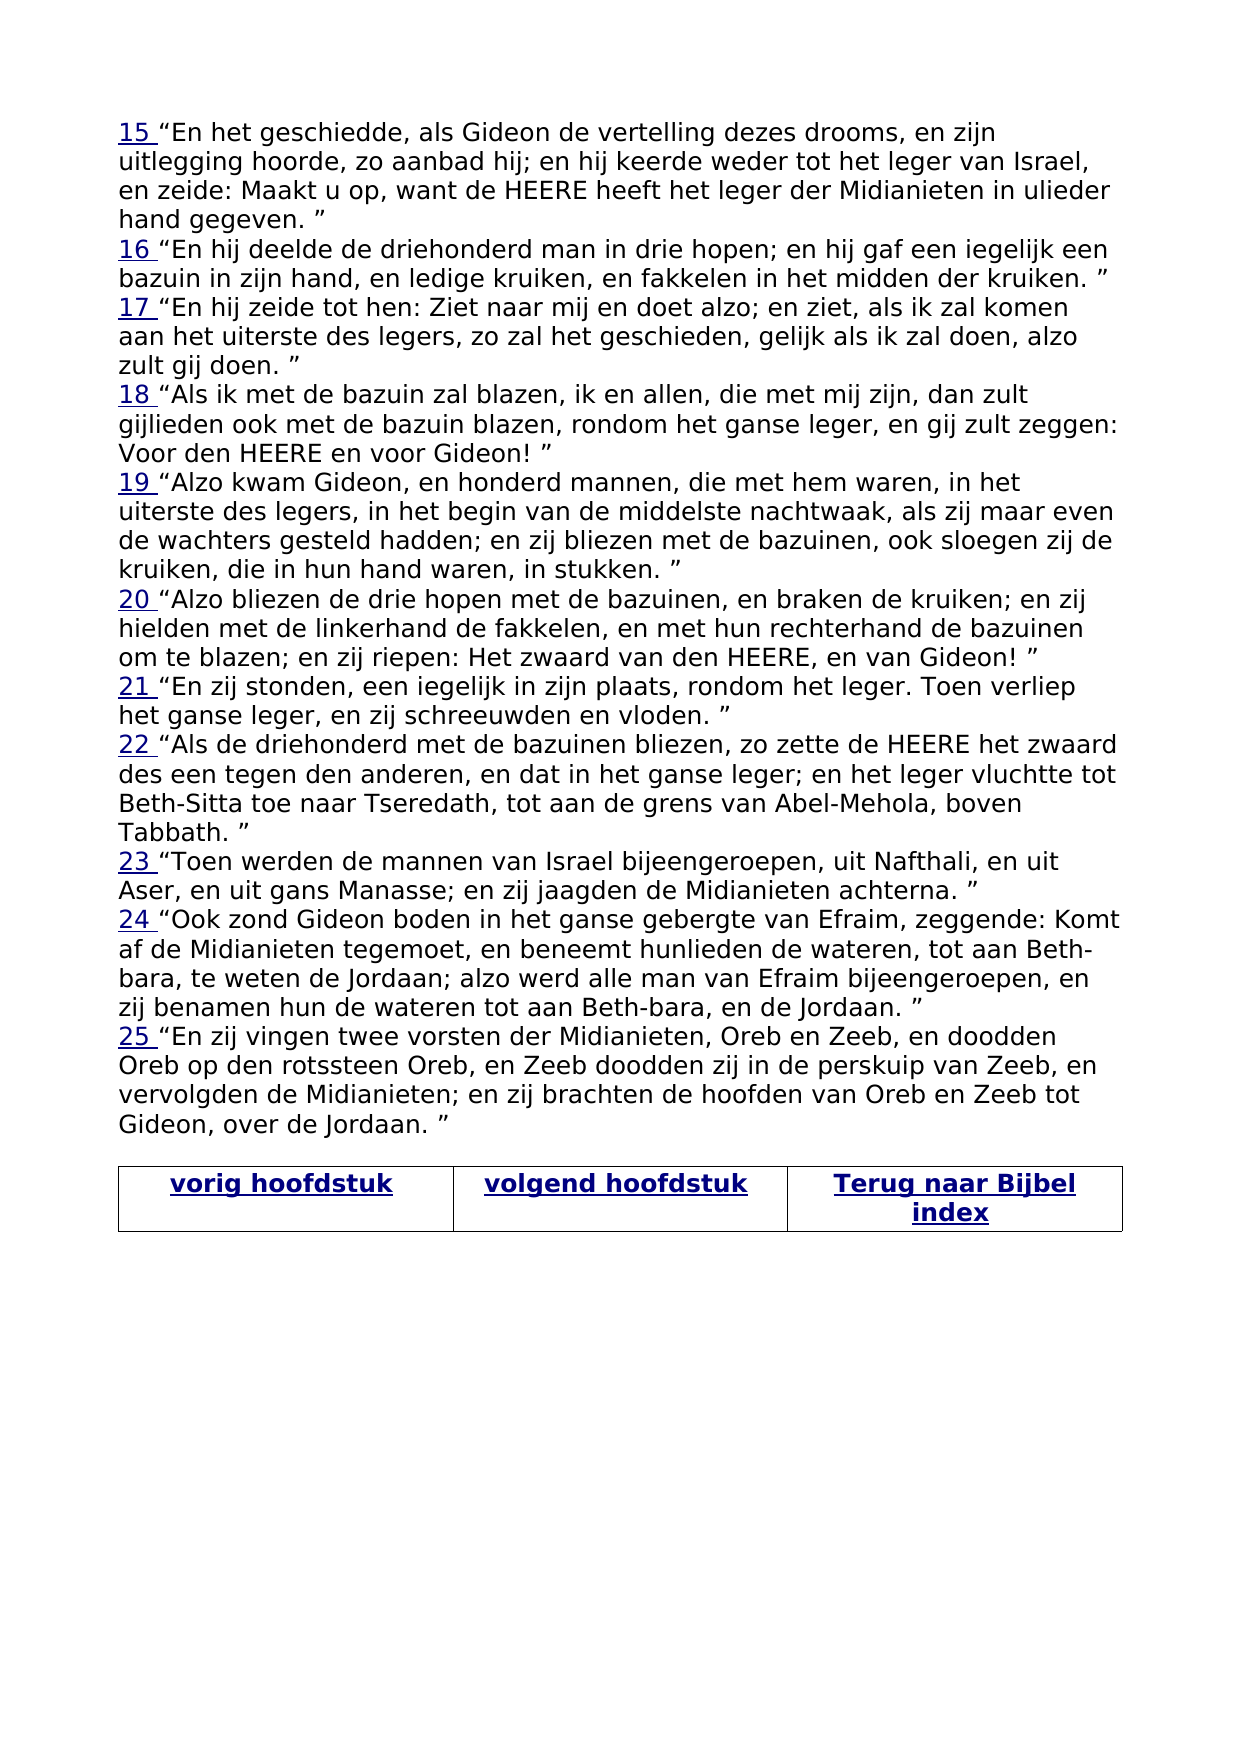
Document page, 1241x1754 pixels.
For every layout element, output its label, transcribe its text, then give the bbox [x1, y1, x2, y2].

table_header vorig hoofdstuk [119, 1167, 453, 1231]
table_header volgend hoofdstuk [454, 1167, 787, 1231]
table_header Terug naar Bijbel index [788, 1167, 1122, 1231]
text 15 “En het geschiedde, als Gideon de vertelling dezes drooms, en zijn uitlegging hoorde, zo aanbad hij; en hij keerde weder tot het leger van Israel, en zeide: Maakt u op, want de HEERE heeft het leger der Midianieten in ulieder hand gegeven. ” 16 “En hij deelde de driehonderd man in drie hopen; en hij gaf een iegelijk een bazuin in zijn hand, en ledige kruiken, en fakkelen in het midden der kruiken. ” 17 “En hij zeide tot hen: Ziet naar mij en doet alzo; en ziet, als ik zal komen aan het uiterste des legers, zo zal het geschieden, gelijk als ik zal doen, alzo zult gij doen. ” 18 “Als ik met de bazuin zal blazen, ik en allen, die met mij zijn, dan zult gijlieden ook met de bazuin blazen, rondom het ganse leger, en gij zult zeggen: Voor den HEERE en voor Gideon! ” 19 “Alzo kwam Gideon, en honderd mannen, die met hem waren, in het uiterste des legers, in het begin van de middelste nachtwaak, als zij maar even de wachters gesteld hadden; en zij bliezen met de bazuinen, ook sloegen zij de kruiken, die in hun hand waren, in stukken. ” 20 “Alzo bliezen de drie hopen met de bazuinen, en braken de kruiken; en zij hielden met de linkerhand de fakkelen, en met hun rechterhand de bazuinen om te blazen; en zij riepen: Het zwaard van den HEERE, en van Gideon! ” 21 “En zij stonden, een iegelijk in zijn plaats, rondom het leger. Toen verliep het ganse leger, en zij schreeuwden en vloden. ” 22 “Als de driehonderd met de bazuinen bliezen, zo zette de HEERE het zwaard des een tegen den anderen, en dat in het ganse leger; en het leger vluchtte tot Beth-Sitta toe naar Tseredath, tot aan de grens van Abel-Mehola, boven Tabbath. ” 23 “Toen werden de mannen van Israel bijeengeroepen, uit Nafthali, en uit Aser, en uit gans Manasse; en zij jaagden de Midianieten achterna. ” 24 “Ook zond Gideon boden in het ganse gebergte van Efraim, zeggende: Komt af de Midianieten tegemoet, en beneemt hunlieden de wateren, tot aan Beth-bara, te weten de Jordaan; alzo werd alle man van Efraim bijeengeroepen, en zij benamen hun de wateren tot aan Beth-bara, en de Jordaan. ” 25 “En zij vingen twee vorsten der Midianieten, Oreb en Zeeb, en doodden Oreb op den rotssteen Oreb, en Zeeb doodden zij in de perskuip van Zeeb, en vervolgden de Midianieten; en zij brachten de hoofden van Oreb en Zeeb tot Gideon, over de Jordaan. ” [118, 118, 1122, 1139]
